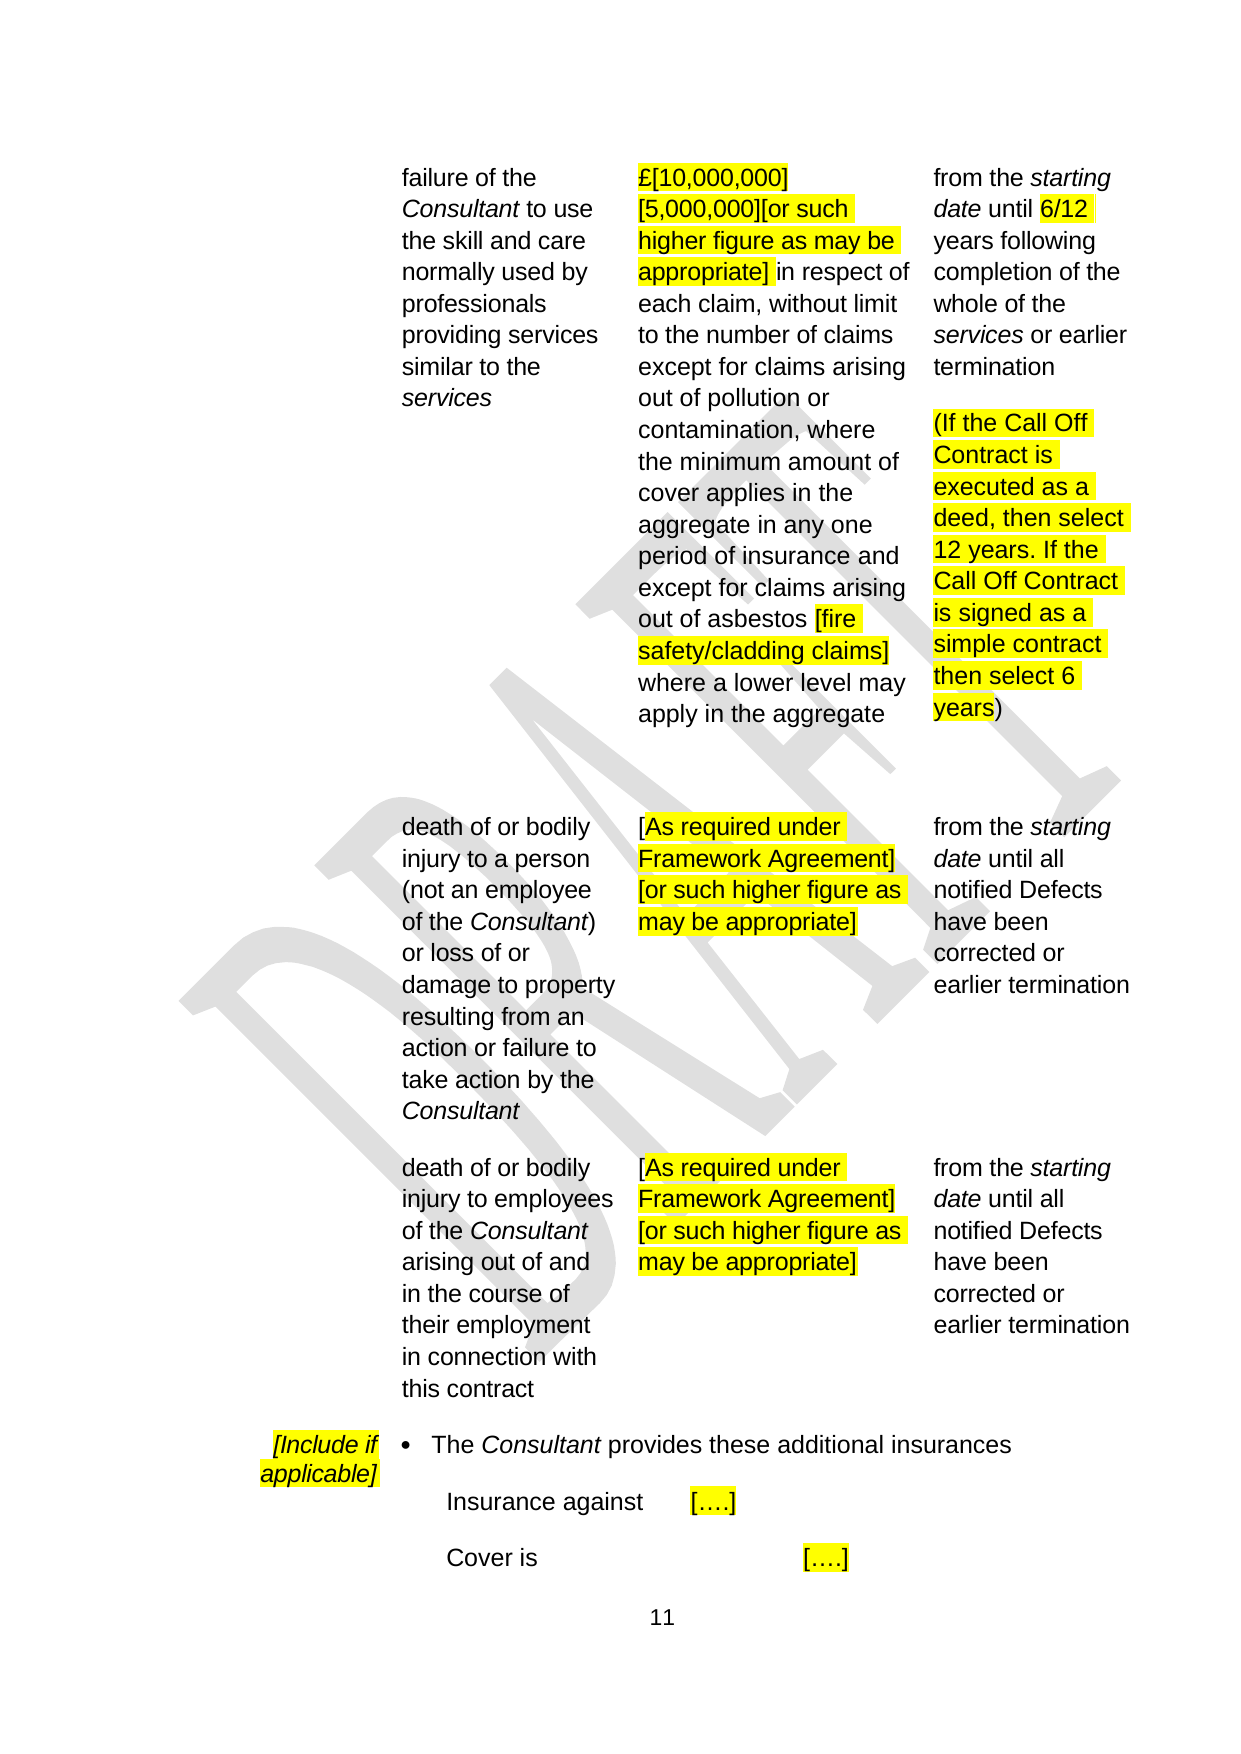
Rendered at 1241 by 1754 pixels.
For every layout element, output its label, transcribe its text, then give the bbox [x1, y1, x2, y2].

table_cell from the starting date until all notified Defects have been corrected or earlier termination [922, 800, 1143, 1140]
table_cell [373, 840, 390, 873]
table_cell The Consultant provides these additional insurances Insurance against [….] Cover is [….] [390, 1418, 1143, 1587]
table_cell failure of the Consultant to use the skill and care normally used by professionals providing services similar to the services [390, 150, 627, 800]
table_cell [As required under Framework Agreement] [or such higher figure as may be appropriate] [679, 800, 922, 965]
table_cell £[10,000,000][5,000,000][or such higher figure as may be appropriate] in respect of each claim, without limit to the number of claims except for claims arising out of pollution or contamination, where the minimum amount of cover applies in the aggregate in any one period of insurance and except for claims arising out of asbestos [fire safety/cladding claims] where a lower level may apply in the aggregate [627, 150, 922, 800]
table_cell [As required under Framework Agreement] [or such higher figure as may be appropriate] [627, 863, 922, 1140]
table_cell death of or bodily injury to a person (not an employee of the Consultant) or loss of or damage to property resulting from an action or failure to take action by the Consultant [390, 911, 619, 1140]
table_cell death of or bodily injury to a person (not an employee of the Consultant) or loss of or damage to property resulting from an action or failure to take action by the Consultant [390, 1014, 519, 1140]
table_cell [As required under Framework Agreement] [or such higher figure as may be appropriate] [627, 800, 728, 914]
table_cell [169, 800, 390, 1140]
table_cell [169, 150, 390, 800]
table_cell [Include if applicable] [169, 1418, 390, 1587]
table_cell death of or bodily injury to a person (not an employee of the Consultant) or loss of or damage to property resulting from an action or failure to take action by the Consultant [551, 1014, 627, 1110]
table_cell [As required under Framework Agreement] [or such higher figure as may be appropriate] [839, 800, 922, 883]
table_cell death of or bodily injury to a person (not an employee of the Consultant) or loss of or damage to property resulting from an action or failure to take action by the Consultant [425, 800, 627, 1014]
table_cell from the starting date until 6/12 years following completion of the whole of the services or earlier termination (If the Call Off Contract is executed as a deed, then select 12 years. If the Call Off Contract is signed as a simple contract then select 6 years) [922, 150, 1143, 800]
table_cell death of or bodily injury to a person (not an employee of the Consultant) or loss of or damage to property resulting from an action or failure to take action by the Consultant [390, 830, 552, 1009]
table_cell [As required under Framework Agreement] [or such higher figure as may be appropriate] [627, 1140, 922, 1417]
table_cell [169, 1140, 390, 1417]
table_cell [238, 963, 390, 1140]
table_cell from the starting date until all notified Defects have been corrected or earlier termination [922, 1140, 1143, 1417]
table_cell death of or bodily injury to employees of the Consultant arising out of and in the course of their employment in connection with this contract [390, 1140, 627, 1417]
